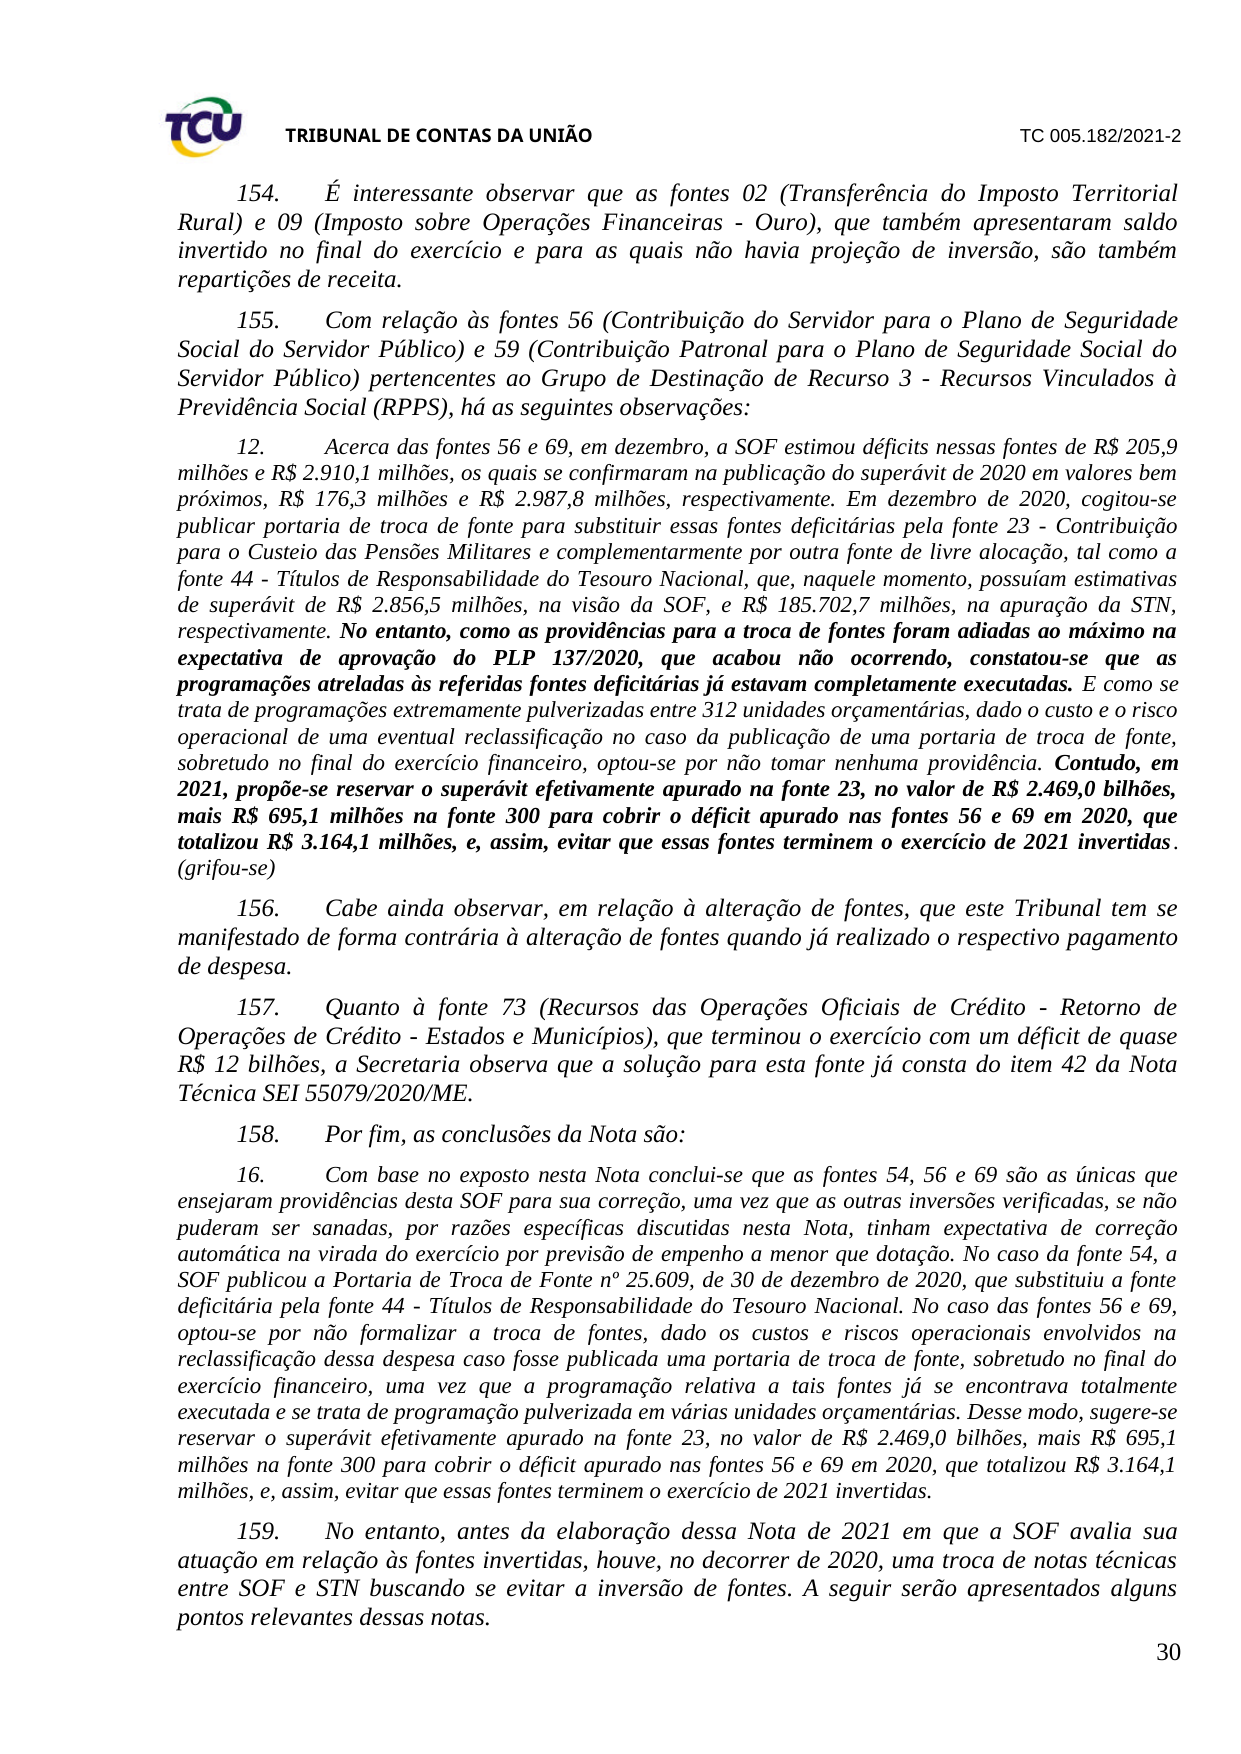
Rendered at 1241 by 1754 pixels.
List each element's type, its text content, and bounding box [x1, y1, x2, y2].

text 154. É interessante observar que as fontes 02 (Transferência do Imposto Territorial Rural) e 09 (Imposto sobre Operações Financeiras - Ouro), que também apresentaram saldo invertido no final do exercício e para as quais não havia projeção de inversão, são também repartições de receita. [177, 178, 1181, 293]
text 157. Quanto à fonte 73 (Recursos das Operações Oficiais de Crédito - Retorno de Operações de Crédito - Estados e Municípios), que terminou o exercício com um déficit de quase R$ 12 bilhões, a Secretaria observa que a solução para esta fonte já consta do item 42 da Nota Técnica SEI 55079/2020/ME. [177, 992, 1181, 1107]
text 158. Por fim, as conclusões da Nota são: [177, 1119, 1181, 1148]
text 12. Acerca das fontes 56 e 69, em dezembro, a SOF estimou déficits nessas fontes de R$ 205,9 milhões e R$ 2.910,1 milhões, os quais se confirmaram na publicação do superávit de 2020 em valores bem próximos, R$ 176,3 milhões e R$ 2.987,8 milhões, respectivamente. Em dezembro de 2020, cogitou-se publicar portaria de troca de fonte para substituir essas fontes deficitárias pela fonte 23 - Contribuição para o Custeio das Pensões Militares e complementarmente por outra fonte de livre alocação, tal como a fonte 44 - Títulos de Responsabilidade do Tesouro Nacional, que, naquele momento, possuíam estimativas de superávit de R$ 2.856,5 milhões, na visão da SOF, e R$ 185.702,7 milhões, na apuração da STN, respectivamente. No entanto, como as providências para a troca de fontes foram adiadas ao máximo na expectativa de aprovação do PLP 137/2020, que acabou não ocorrendo, constatou-se que as programações atreladas às referidas fontes deficitárias já estavam completamente executadas. E como se trata de programações extremamente pulverizadas entre 312 unidades orçamentárias, dado o custo e o risco operacional de uma eventual reclassificação no caso da publicação de uma portaria de troca de fonte, sobretudo no final do exercício financeiro, optou-se por não tomar nenhuma providência. Contudo, em 2021, propõe-se reservar o superávit efetivamente apurado na fonte 23, no valor de R$ 2.469,0 bilhões, mais R$ 695,1 milhões na fonte 300 para cobrir o déficit apurado nas fontes 56 e 69 em 2020, que totalizou R$ 3.164,1 milhões, e, assim, evitar que essas fontes terminem o exercício de 2021 invertidas. (grifou-se) [177, 433, 1181, 881]
text 155. Com relação às fontes 56 (Contribuição do Servidor para o Plano de Seguridade Social do Servidor Público) e 59 (Contribuição Patronal para o Plano de Seguridade Social do Servidor Público) pertencentes ao Grupo de Destinação de Recurso 3 - Recursos Vinculados à Previdência Social (RPPS), há as seguintes observações: [177, 305, 1181, 420]
text 159. No entanto, antes da elaboração dessa Nota de 2021 em que a SOF avalia sua atuação em relação às fontes invertidas, houve, no decorrer de 2020, uma troca de notas técnicas entre SOF e STN buscando se evitar a inversão de fontes. A seguir serão apresentados alguns pontos relevantes dessas notas. [177, 1516, 1181, 1631]
text 16. Com base no exposto nesta Nota conclui-se que as fontes 54, 56 e 69 são as únicas que ensejaram providências desta SOF para sua correção, uma vez que as outras inversões verificadas, se não puderam ser sanadas, por razões específicas discutidas nesta Nota, tinham expectativa de correção automática na virada do exercício por previsão de empenho a menor que dotação. No caso da fonte 54, a SOF publicou a Portaria de Troca de Fonte nº 25.609, de 30 de dezembro de 2020, que substituiu a fonte deficitária pela fonte 44 - Títulos de Responsabilidade do Tesouro Nacional. No caso das fontes 56 e 69, optou-se por não formalizar a troca de fontes, dado os custos e riscos operacionais envolvidos na reclassificação dessa despesa caso fosse publicada uma portaria de troca de fonte, sobretudo no final do exercício financeiro, uma vez que a programação relativa a tais fontes já se encontrava totalmente executada e se trata de programação pulverizada em várias unidades orçamentárias. Desse modo, sugere-se reservar o superávit efetivamente apurado na fonte 23, no valor de R$ 2.469,0 bilhões, mais R$ 695,1 milhões na fonte 300 para cobrir o déficit apurado nas fontes 56 e 69 em 2020, que totalizou R$ 3.164,1 milhões, e, assim, evitar que essas fontes terminem o exercício de 2021 invertidas. [177, 1161, 1181, 1503]
text 156. Cabe ainda observar, em relação à alteração de fontes, que este Tribunal tem se manifestado de forma contrária à alteração de fontes quando já realizado o respectivo pagamento de despesa. [177, 893, 1181, 979]
